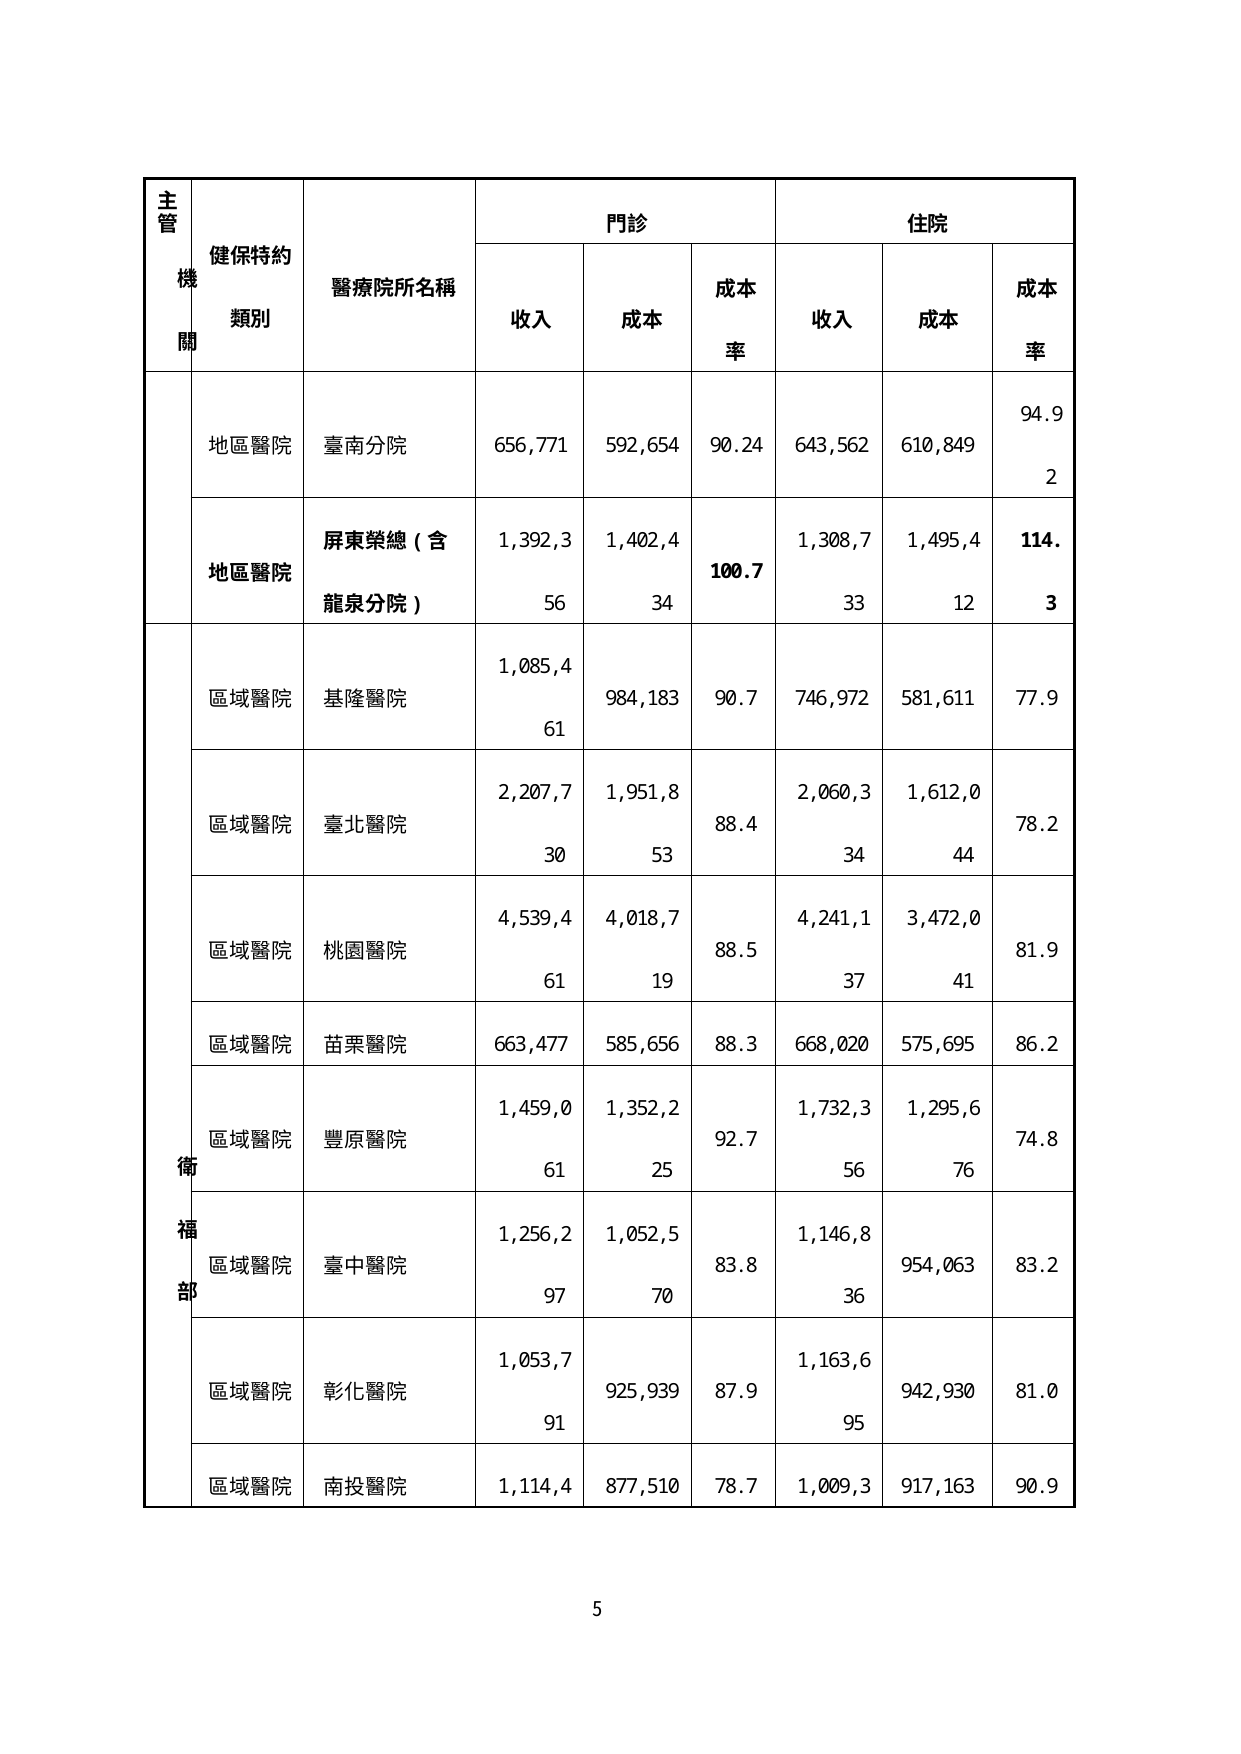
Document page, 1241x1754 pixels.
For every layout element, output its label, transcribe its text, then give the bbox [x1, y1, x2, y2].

table_cell 92.7 [692, 1066, 775, 1191]
table_cell 87.9 [692, 1318, 775, 1443]
table_cell 區域醫院 [192, 1002, 303, 1065]
table_cell 3,472,041 [883, 876, 992, 1001]
table_cell 94.92 [993, 372, 1073, 497]
table_header 門診 [476, 180, 775, 243]
table_cell 1,053,791 [476, 1318, 583, 1443]
table_header 醫療院所名稱 [304, 180, 475, 371]
table_cell 1,951,853 [584, 750, 691, 875]
table_cell 區域醫院 [192, 1192, 303, 1317]
table_cell 1,392,356 [476, 498, 583, 623]
table_cell 區域醫院 [192, 1066, 303, 1191]
table_cell 114.3 [993, 498, 1073, 623]
table_header 主管 機關 [146, 180, 191, 371]
table_header 住院 [776, 180, 1073, 243]
table_cell 區域醫院 [192, 1318, 303, 1443]
table_cell 1,352,225 [584, 1066, 691, 1191]
table_cell 90.7 [692, 624, 775, 749]
table_cell 4,018,719 [584, 876, 691, 1001]
table_cell 86.2 [993, 1002, 1073, 1065]
table_cell 豐原醫院 [304, 1066, 475, 1191]
table_cell 83.8 [692, 1192, 775, 1317]
table_cell 90.24 [692, 372, 775, 497]
table_cell 1,114,4 [476, 1444, 583, 1506]
table_cell 88.4 [692, 750, 775, 875]
table_cell 954,063 [883, 1192, 992, 1317]
table_cell 1,256,297 [476, 1192, 583, 1317]
table_cell 2,207,730 [476, 750, 583, 875]
table_cell 585,656 [584, 1002, 691, 1065]
table_cell 桃園醫院 [304, 876, 475, 1001]
table_cell 地區醫院 [192, 498, 303, 623]
table_cell 90.9 [993, 1444, 1073, 1506]
table_cell 88.3 [692, 1002, 775, 1065]
table_cell 1,009,3 [776, 1444, 882, 1506]
table_cell 收入 [776, 244, 882, 371]
table_cell 1,732,356 [776, 1066, 882, 1191]
table_cell 苗栗醫院 [304, 1002, 475, 1065]
table_cell 663,477 [476, 1002, 583, 1065]
table_cell 77.9 [993, 624, 1073, 749]
table_cell 581,611 [883, 624, 992, 749]
table_cell 984,183 [584, 624, 691, 749]
table_cell 4,241,137 [776, 876, 882, 1001]
table_cell 區域醫院 [192, 1444, 303, 1506]
table_cell 78.7 [692, 1444, 775, 1506]
table_cell 1,308,733 [776, 498, 882, 623]
table_cell 臺南分院 [304, 372, 475, 497]
table_cell 成本 [584, 244, 691, 371]
table_cell 81.9 [993, 876, 1073, 1001]
table_cell 區域醫院 [192, 876, 303, 1001]
table_cell 917,163 [883, 1444, 992, 1506]
table_cell 746,972 [776, 624, 882, 749]
table_cell 臺北醫院 [304, 750, 475, 875]
table_cell 臺中醫院 [304, 1192, 475, 1317]
table_cell 78.2 [993, 750, 1073, 875]
table_cell 衛福部 [146, 624, 191, 1506]
table_cell 592,654 [584, 372, 691, 497]
table_cell 南投醫院 [304, 1444, 475, 1506]
table_cell 退輔會 [146, 372, 191, 623]
table_cell 成本率 [993, 244, 1073, 371]
table_cell 屏東榮總(含龍泉分院) [304, 498, 475, 623]
table_cell 942,930 [883, 1318, 992, 1443]
table_cell 1,146,836 [776, 1192, 882, 1317]
table_cell 成本率 [692, 244, 775, 371]
table_cell 1,085,461 [476, 624, 583, 749]
table_cell 925,939 [584, 1318, 691, 1443]
table_cell 643,562 [776, 372, 882, 497]
table_cell 74.8 [993, 1066, 1073, 1191]
table_cell 1,052,570 [584, 1192, 691, 1317]
table_cell 1,402,434 [584, 498, 691, 623]
table_cell 1,612,044 [883, 750, 992, 875]
table_cell 668,020 [776, 1002, 882, 1065]
table_cell 83.2 [993, 1192, 1073, 1317]
table_cell 877,510 [584, 1444, 691, 1506]
table_cell 81.0 [993, 1318, 1073, 1443]
table_cell 4,539,461 [476, 876, 583, 1001]
table_cell 成本 [883, 244, 992, 371]
table_cell 1,163,695 [776, 1318, 882, 1443]
table_cell 100.7 [692, 498, 775, 623]
table_cell 1,459,061 [476, 1066, 583, 1191]
table_cell 610,849 [883, 372, 992, 497]
table_cell 地區醫院 [192, 372, 303, 497]
table_cell 基隆醫院 [304, 624, 475, 749]
table_cell 88.5 [692, 876, 775, 1001]
table_cell 1,295,676 [883, 1066, 992, 1191]
table_cell 彰化醫院 [304, 1318, 475, 1443]
table_header 健保特約類別 [192, 180, 303, 371]
table_cell 575,695 [883, 1002, 992, 1065]
table_cell 區域醫院 [192, 750, 303, 875]
table_cell 2,060,334 [776, 750, 882, 875]
table_cell 區域醫院 [192, 624, 303, 749]
table_cell 收入 [476, 244, 583, 371]
table_cell 656,771 [476, 372, 583, 497]
table_cell 1,495,412 [883, 498, 992, 623]
